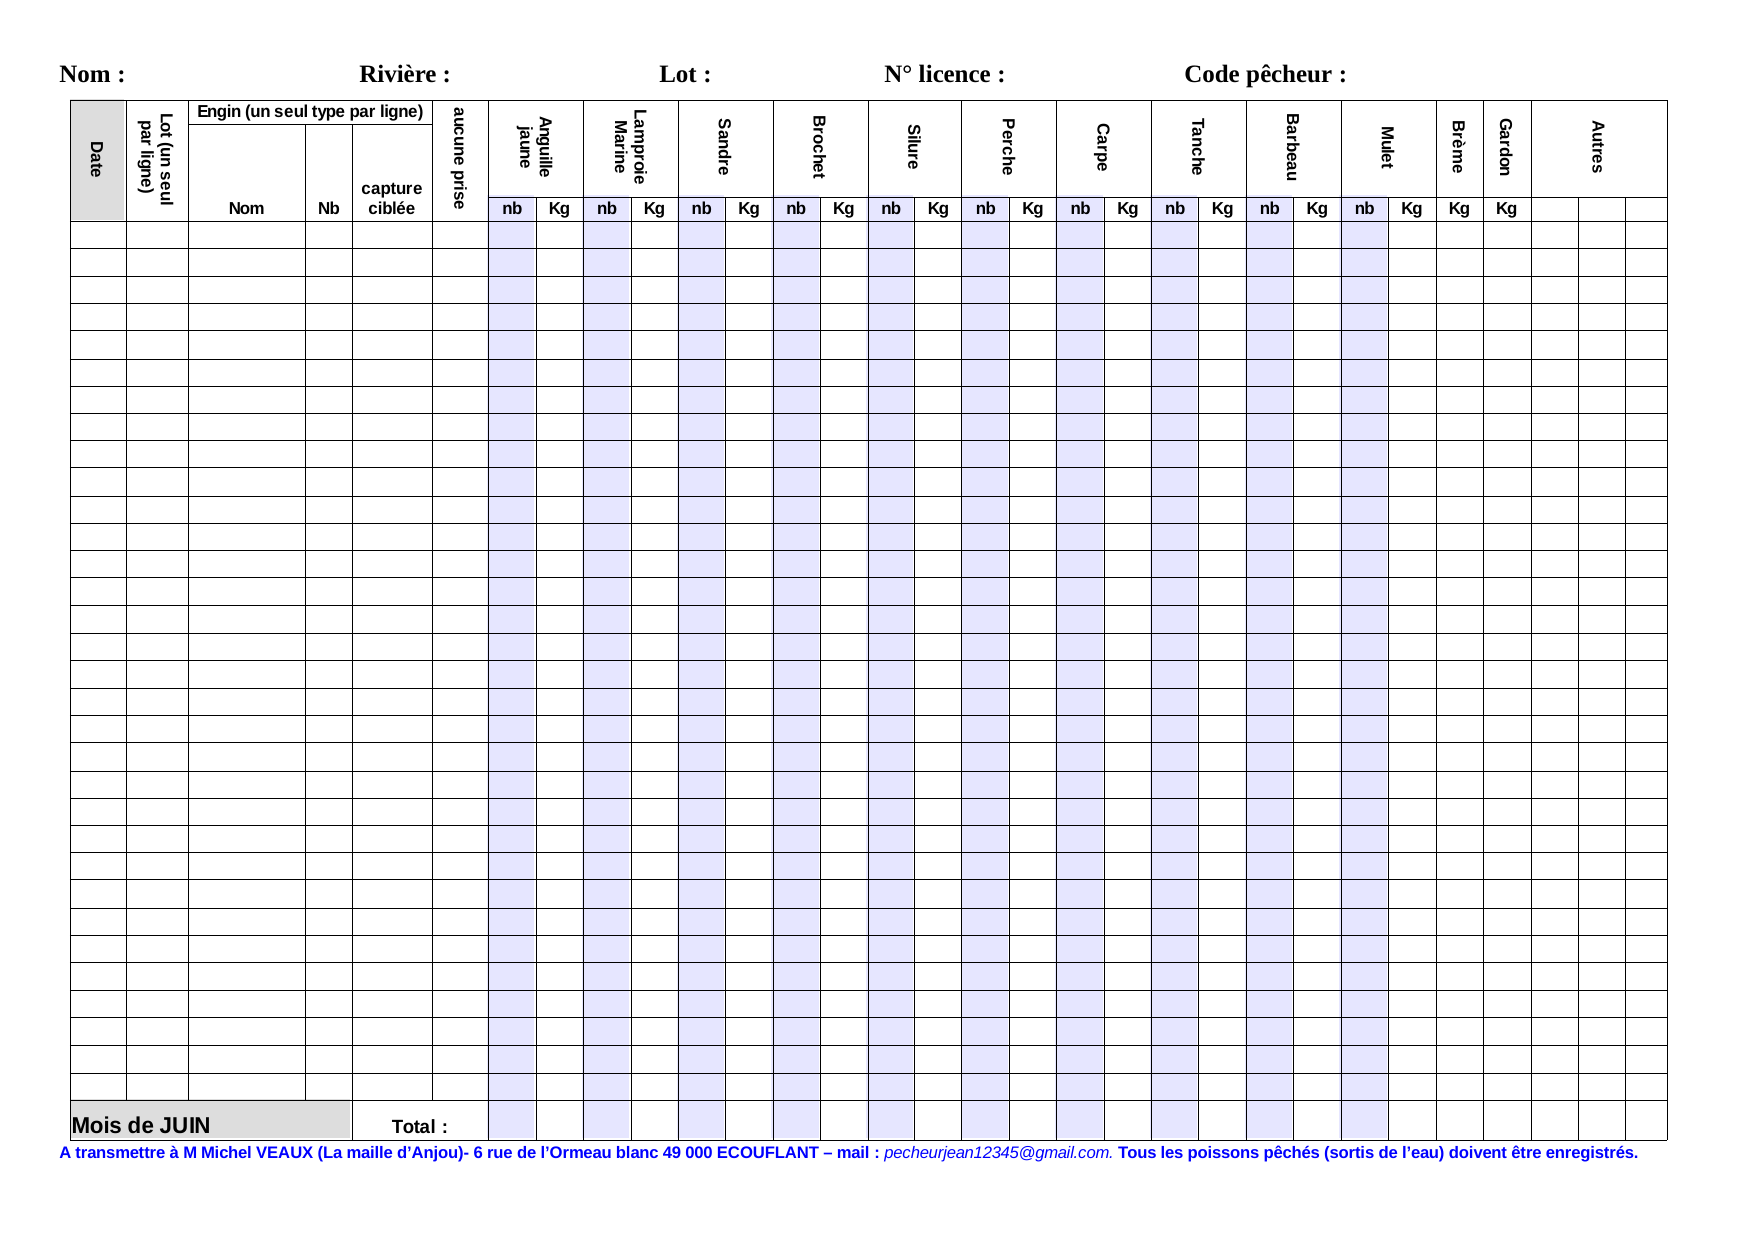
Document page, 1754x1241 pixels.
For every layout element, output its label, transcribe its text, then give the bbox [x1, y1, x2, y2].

text Nom : Rivière : Lot : N° licence : Code pêcheur : [59, 59, 1695, 88]
text A transmettre à M Michel VEAUX (La maille d’Anjou)- 6 rue de l’Ormeau blanc 49 000 ECOUFLANT – mail : pecheurjean12345@gmail.com. Tous les poissons pêchés (sortis de l’eau) doivent être enregistrés. [59, 88, 1695, 1162]
